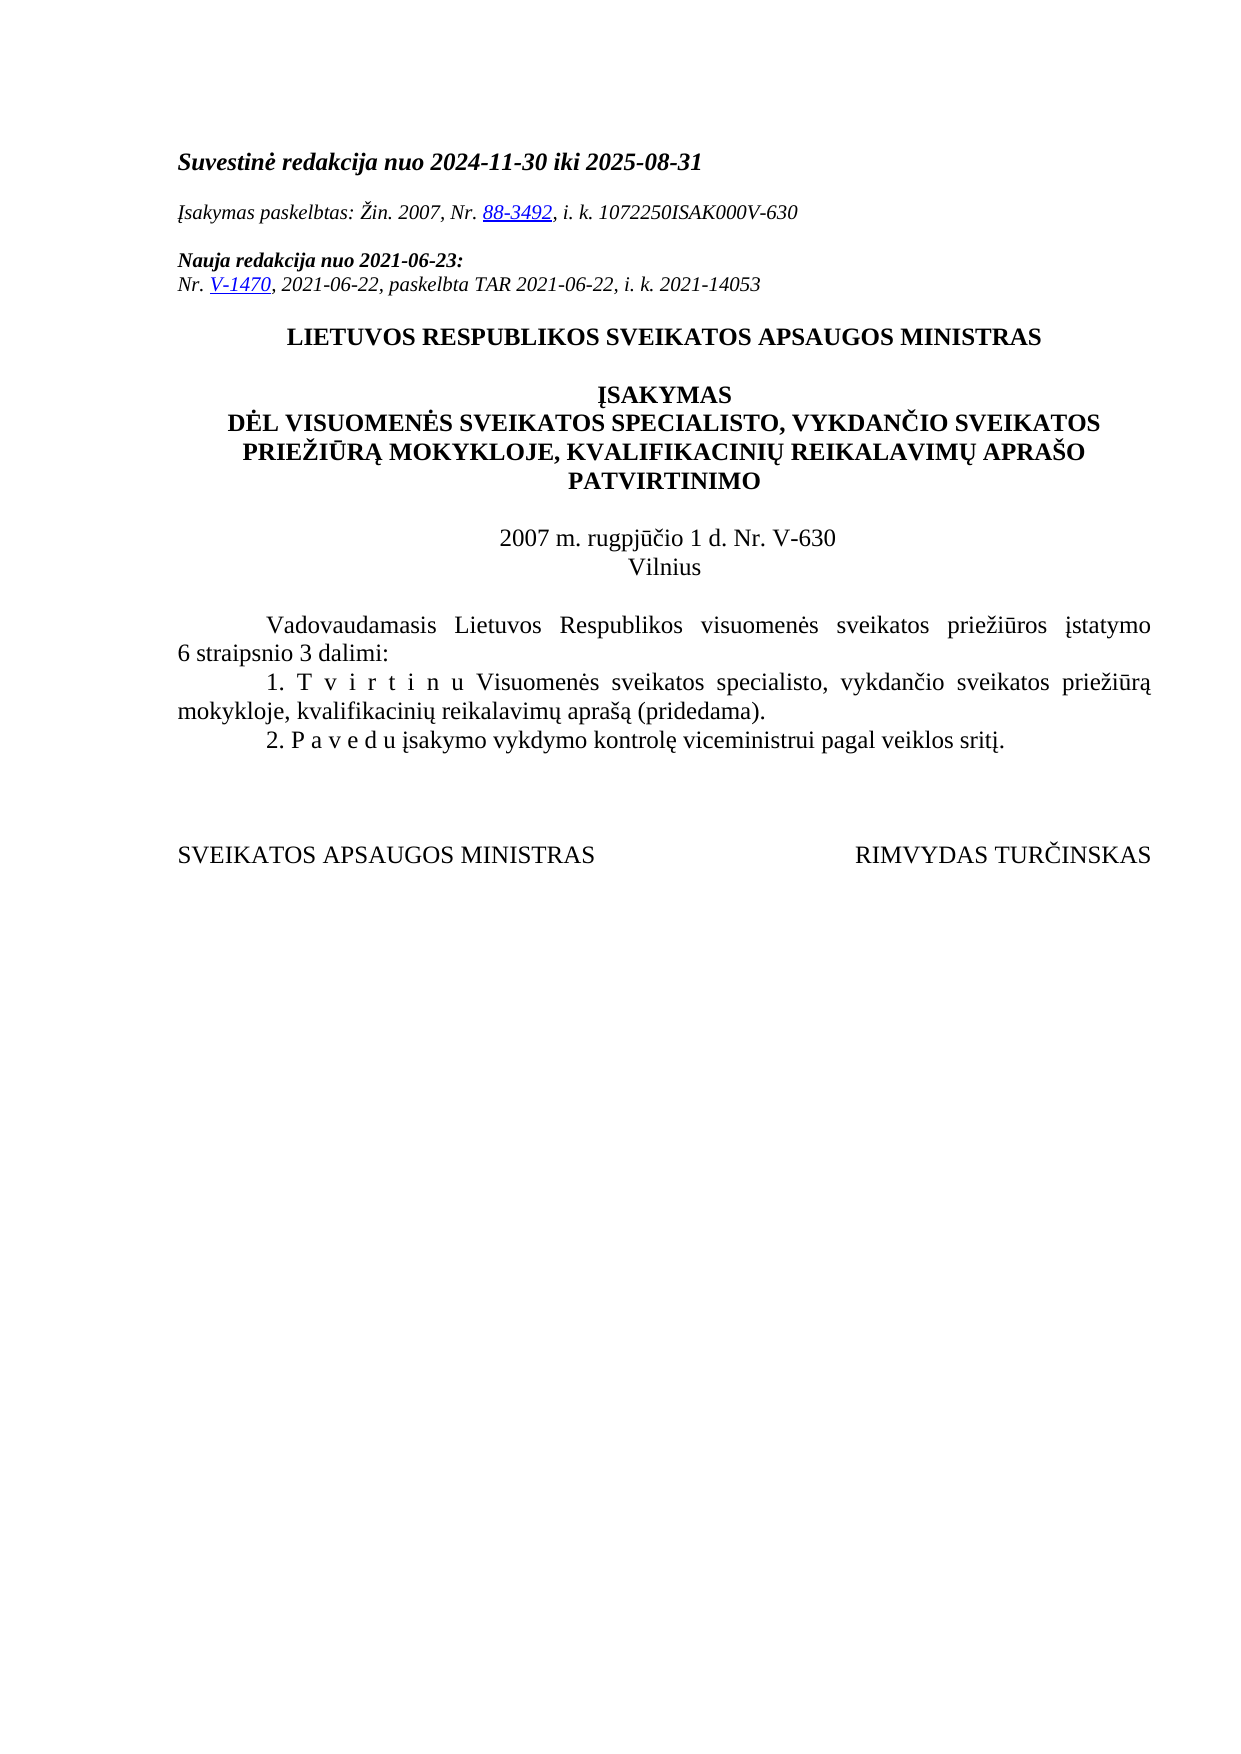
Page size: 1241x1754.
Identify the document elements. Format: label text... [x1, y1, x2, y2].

text 2. P a v e d u įsakymo vykdymo kontrolę viceministrui pagal veiklos sritį. [177, 725, 1152, 753]
text LIETUVOS RESPUBLIKOS SVEIKATOS APSAUGOS MINISTRAS [177, 322, 1152, 351]
text Suvestinė redakcija nuo 2024-11-30 iki 2025-08-31 [177, 147, 1152, 176]
text 1. T v i r t i n u Visuomenės sveikatos specialisto, vykdančio sveikatos priežiūrą mokykloje, kvalifikacinių reikalavimų aprašą (pridedama). [177, 667, 1152, 725]
text Nr. V-1470, 2021-06-22, paskelbta TAR 2021-06-22, i. k. 2021-14053 [177, 272, 1152, 296]
text 2007 m. rugpjūčio 1 d. Nr. V-630 Vilnius [177, 523, 1152, 581]
text DĖL VISUOMENĖS SVEIKATOS SPECIALISTO, VYKDANČIO SVEIKATOS PRIEŽIŪRĄ MOKYKLOJE, KVALIFIKACINIŲ REIKALAVIMŲ APRAŠO PATVIRTINIMO [177, 408, 1152, 495]
text SVEIKATOS APSAUGOS MINISTRAS RIMVYDAS TURČINSKAS [177, 840, 1152, 868]
text ĮSAKYMAS [177, 380, 1152, 408]
text Įsakymas paskelbtas: Žin. 2007, Nr. 88-3492, i. k. 1072250ISAK000V-630 [177, 200, 1152, 224]
text Nauja redakcija nuo 2021-06-23: [177, 248, 1152, 272]
text Vadovaudamasis Lietuvos Respublikos visuomenės sveikatos priežiūros įstatymo 6 straipsnio 3 dalimi: [177, 610, 1152, 667]
